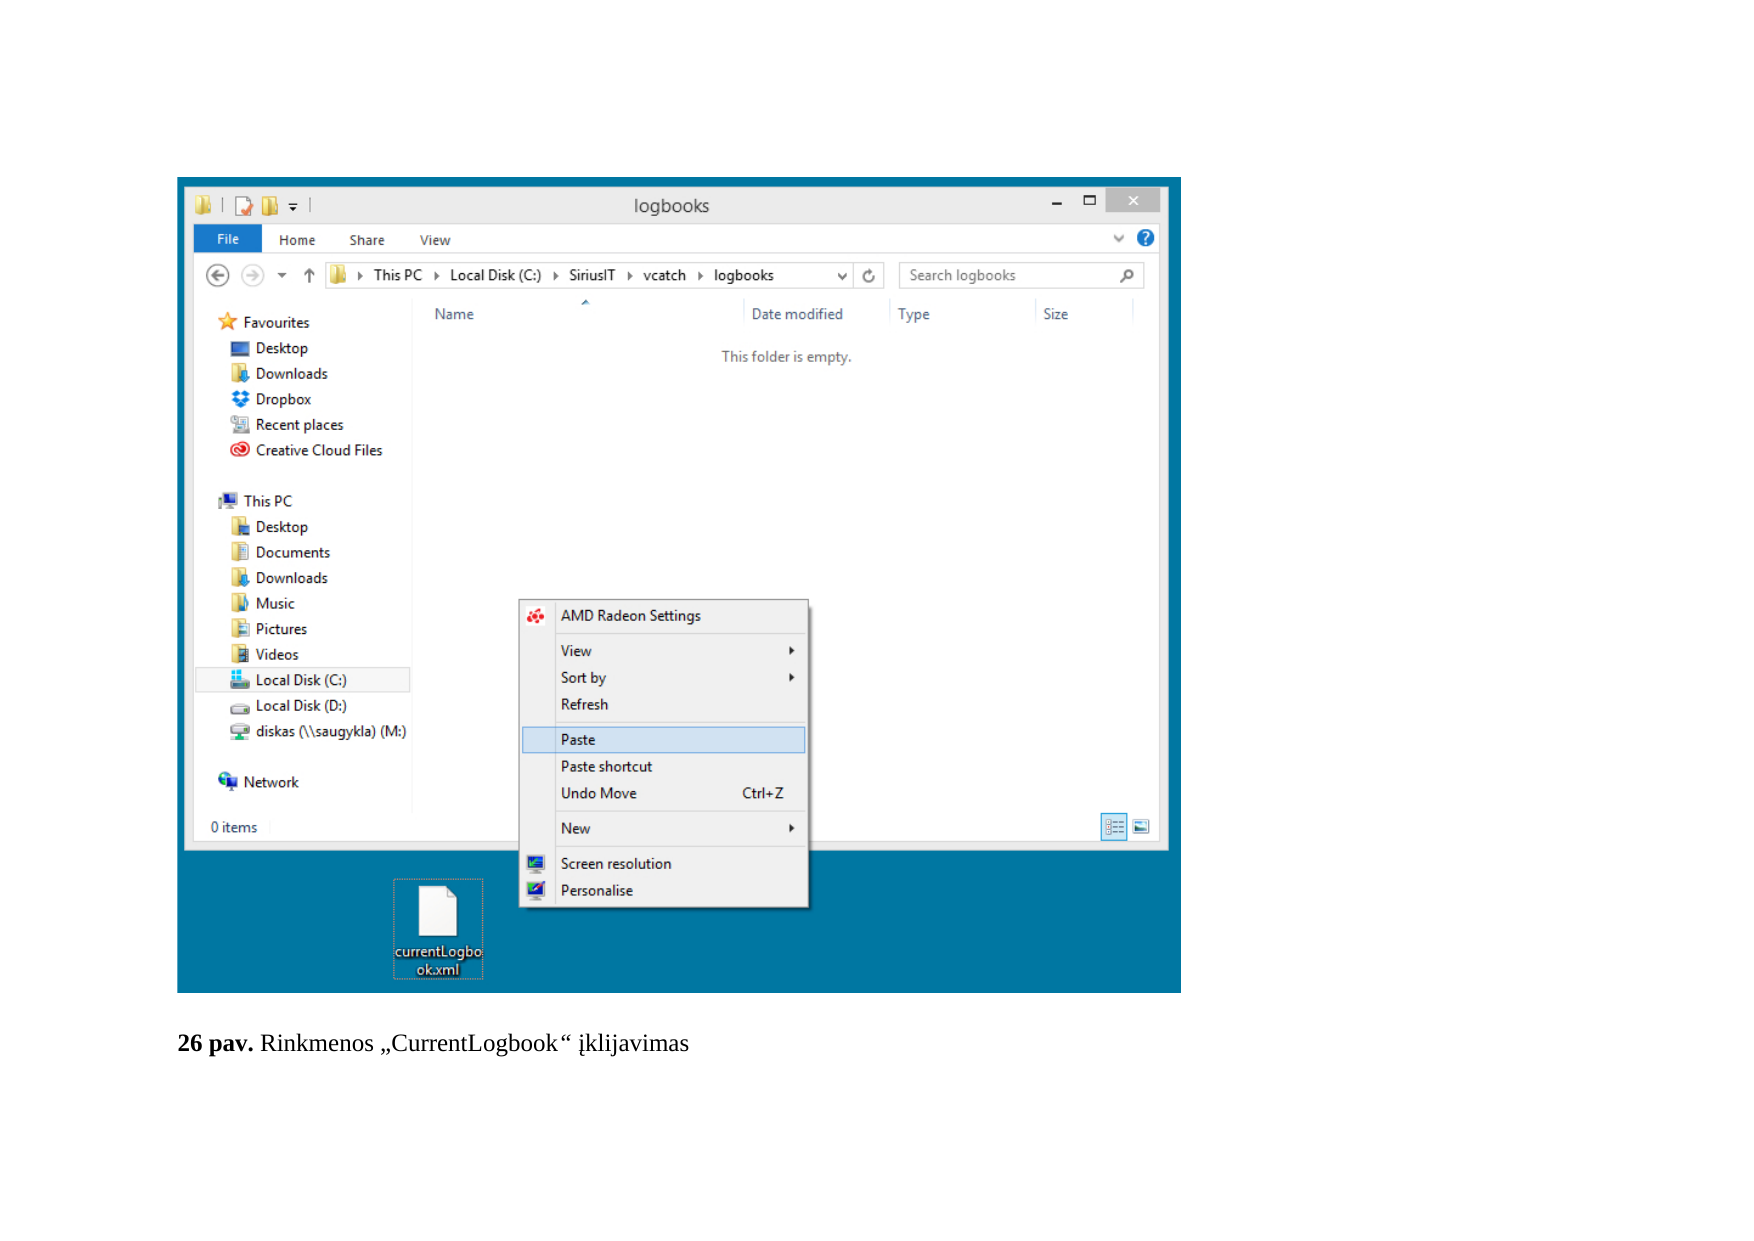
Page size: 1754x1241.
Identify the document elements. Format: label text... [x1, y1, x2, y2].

text 26 pav. Rinkmenos „CurrentLogbook“ įklijavimas [177, 1028, 1695, 1057]
